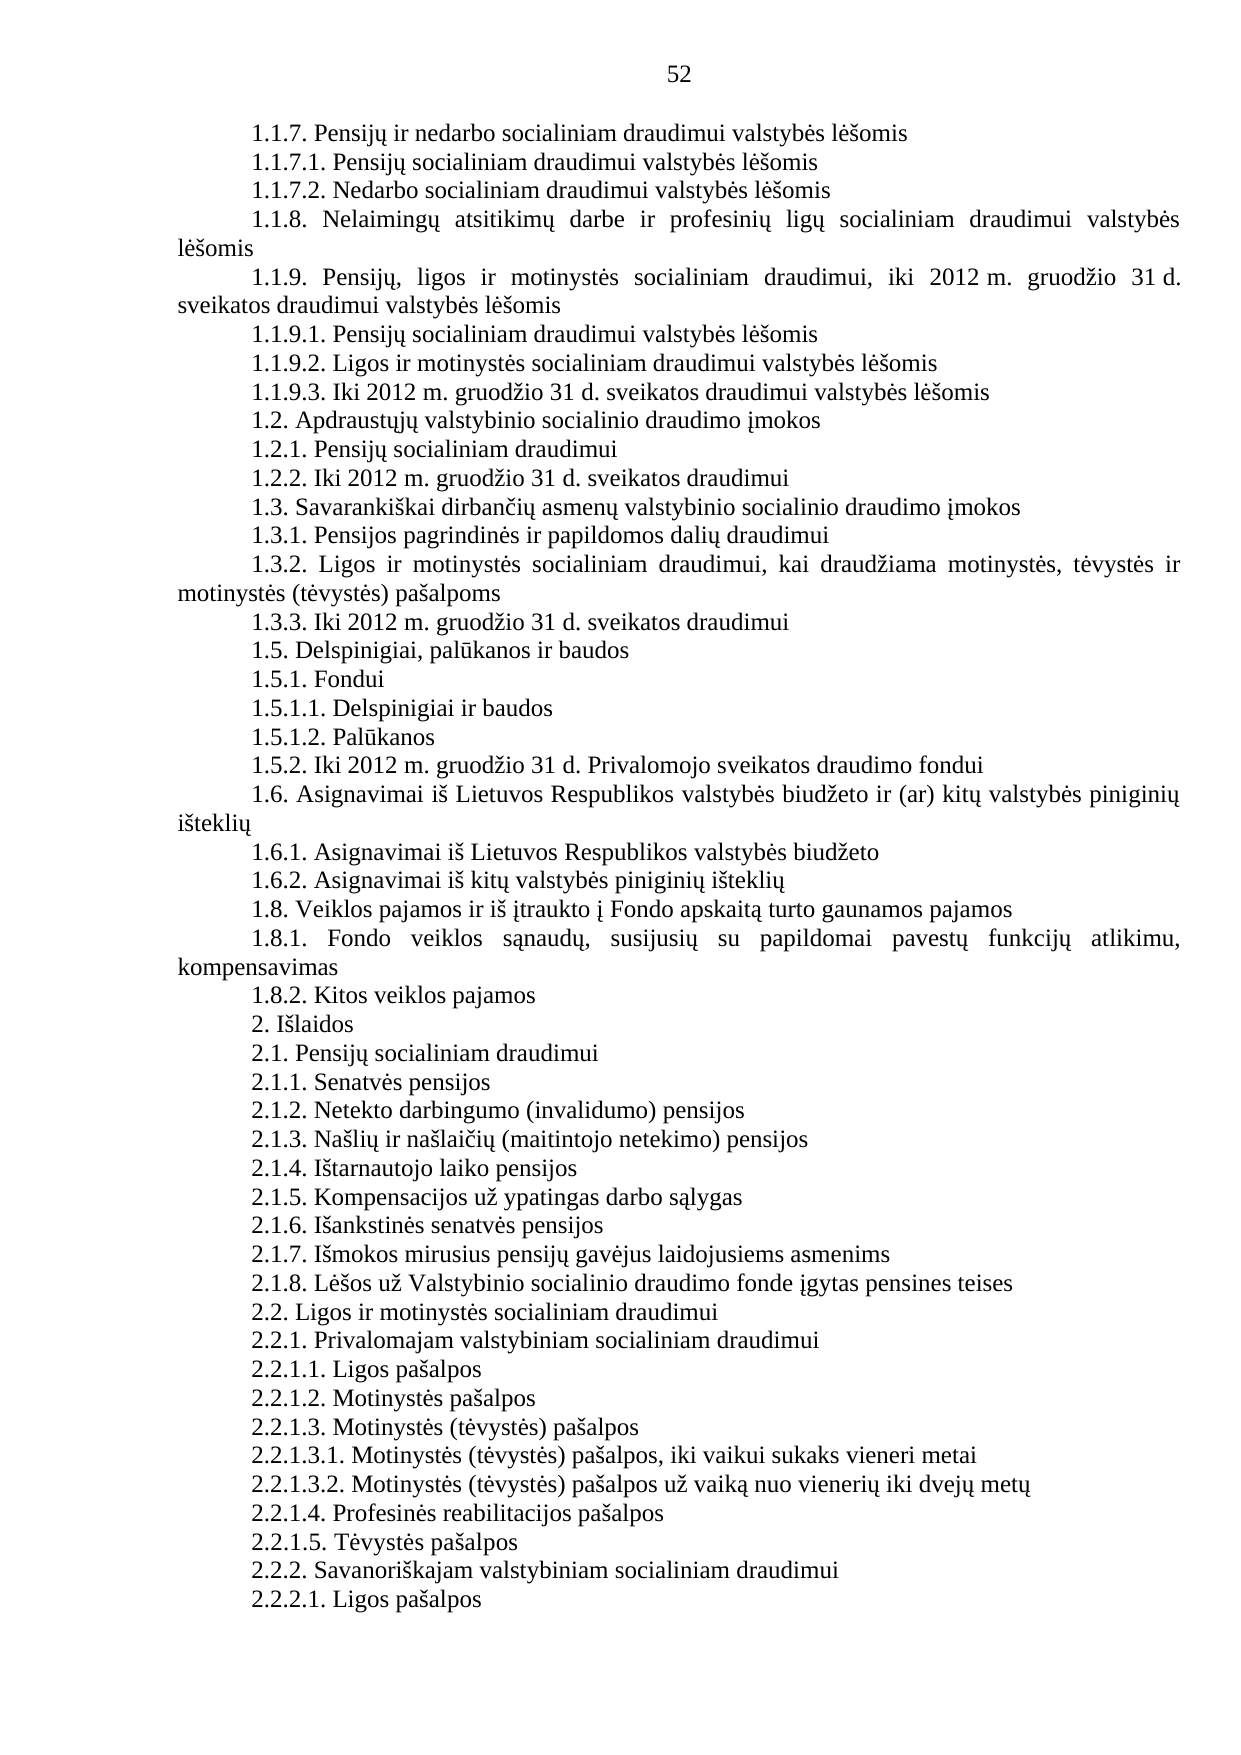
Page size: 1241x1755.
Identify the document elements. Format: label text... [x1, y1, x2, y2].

text 1.2. Apdraustųjų valstybinio socialinio draudimo įmokos [177, 406, 1181, 434]
text 2.2.1. Privalomajam valstybiniam socialiniam draudimui [177, 1326, 1181, 1354]
text 1.3.2. Ligos ir motinystės socialiniam draudimui, kai draudžiama motinystės, tėvystės ir motinystės (tėvystės) pašalpoms [177, 549, 1181, 607]
text 2.1.2. Netekto darbingumo (invalidumo) pensijos [177, 1096, 1181, 1124]
text 2.2. Ligos ir motinystės socialiniam draudimui [177, 1297, 1181, 1326]
text 1.8.2. Kitos veiklos pajamos [177, 981, 1181, 1009]
text 2.1. Pensijų socialiniam draudimui [177, 1038, 1181, 1067]
text 1.5. Delspinigiai, palūkanos ir baudos [177, 636, 1181, 664]
text 1.6.1. Asignavimai iš Lietuvos Respublikos valstybės biudžeto [177, 837, 1181, 866]
text 2.1.6. Išankstinės senatvės pensijos [177, 1211, 1181, 1239]
text 2.2.2. Savanoriškajam valstybiniam socialiniam draudimui [177, 1556, 1181, 1584]
text 2.1.4. Ištarnautojo laiko pensijos [177, 1153, 1181, 1182]
text 2.1.7. Išmokos mirusius pensijų gavėjus laidojusiems asmenims [177, 1239, 1181, 1268]
text 2.2.1.3. Motinystės (tėvystės) pašalpos [177, 1412, 1181, 1441]
text 1.1.9.2. Ligos ir motinystės socialiniam draudimui valstybės lėšomis [177, 348, 1181, 377]
text 2.1.3. Našlių ir našlaičių (maitintojo netekimo) pensijos [177, 1124, 1181, 1153]
text 2.1.5. Kompensacijos už ypatingas darbo sąlygas [177, 1182, 1181, 1211]
text 1.1.7.1. Pensijų socialiniam draudimui valstybės lėšomis [177, 147, 1181, 176]
text 1.3. Savarankiškai dirbančių asmenų valstybinio socialinio draudimo įmokos [177, 492, 1181, 521]
text 1.5.1.1. Delspinigiai ir baudos [177, 693, 1181, 722]
text 2.2.1.5. Tėvystės pašalpos [177, 1527, 1181, 1556]
text 1.1.9.1. Pensijų socialiniam draudimui valstybės lėšomis [177, 319, 1181, 348]
text 2. Išlaidos [177, 1009, 1181, 1038]
text 1.1.7. Pensijų ir nedarbo socialiniam draudimui valstybės lėšomis [177, 118, 1181, 147]
text 1.8. Veiklos pajamos ir iš įtraukto į Fondo apskaitą turto gaunamos pajamos [177, 894, 1181, 923]
text 1.5.1. Fondui [177, 664, 1181, 693]
text 1.1.7.2. Nedarbo socialiniam draudimui valstybės lėšomis [177, 176, 1181, 204]
text 1.8.1. Fondo veiklos sąnaudų, susijusių su papildomai pavestų funkcijų atlikimu, kompensavimas [177, 923, 1181, 981]
text 2.2.1.3.1. Motinystės (tėvystės) pašalpos, iki vaikui sukaks vieneri metai [177, 1441, 1181, 1469]
text 1.2.1. Pensijų socialiniam draudimui [177, 434, 1181, 463]
text 1.6.2. Asignavimai iš kitų valstybės piniginių išteklių [177, 866, 1181, 894]
text 2.1.1. Senatvės pensijos [177, 1067, 1181, 1096]
text 1.1.8. Nelaimingų atsitikimų darbe ir profesinių ligų socialiniam draudimui valstybės lėšomis [177, 204, 1181, 262]
text 2.2.1.2. Motinystės pašalpos [177, 1383, 1181, 1412]
text 1.1.9.3. Iki 2012 m. gruodžio 31 d. sveikatos draudimui valstybės lėšomis [177, 377, 1181, 406]
text 1.5.2. Iki 2012 m. gruodžio 31 d. Privalomojo sveikatos draudimo fondui [177, 751, 1181, 779]
text 2.2.2.1. Ligos pašalpos [177, 1584, 1181, 1613]
text 2.2.1.1. Ligos pašalpos [177, 1354, 1181, 1383]
text 1.6. Asignavimai iš Lietuvos Respublikos valstybės biudžeto ir (ar) kitų valstybės piniginių išteklių [177, 779, 1181, 837]
text 2.1.8. Lėšos už Valstybinio socialinio draudimo fonde įgytas pensines teises [177, 1268, 1181, 1297]
text 2.2.1.3.2. Motinystės (tėvystės) pašalpos už vaiką nuo vienerių iki dvejų metų [177, 1469, 1181, 1498]
text 1.3.1. Pensijos pagrindinės ir papildomos dalių draudimui [177, 521, 1181, 549]
text 1.1.9. Pensijų, ligos ir motinystės socialiniam draudimui, iki 2012 m. gruodžio 31 d. sveikatos draudimui valstybės lėšomis [177, 262, 1181, 319]
text 2.2.1.4. Profesinės reabilitacijos pašalpos [177, 1498, 1181, 1527]
text 1.3.3. Iki 2012 m. gruodžio 31 d. sveikatos draudimui [177, 607, 1181, 636]
text 1.5.1.2. Palūkanos [177, 722, 1181, 751]
text 1.2.2. Iki 2012 m. gruodžio 31 d. sveikatos draudimui [177, 463, 1181, 492]
